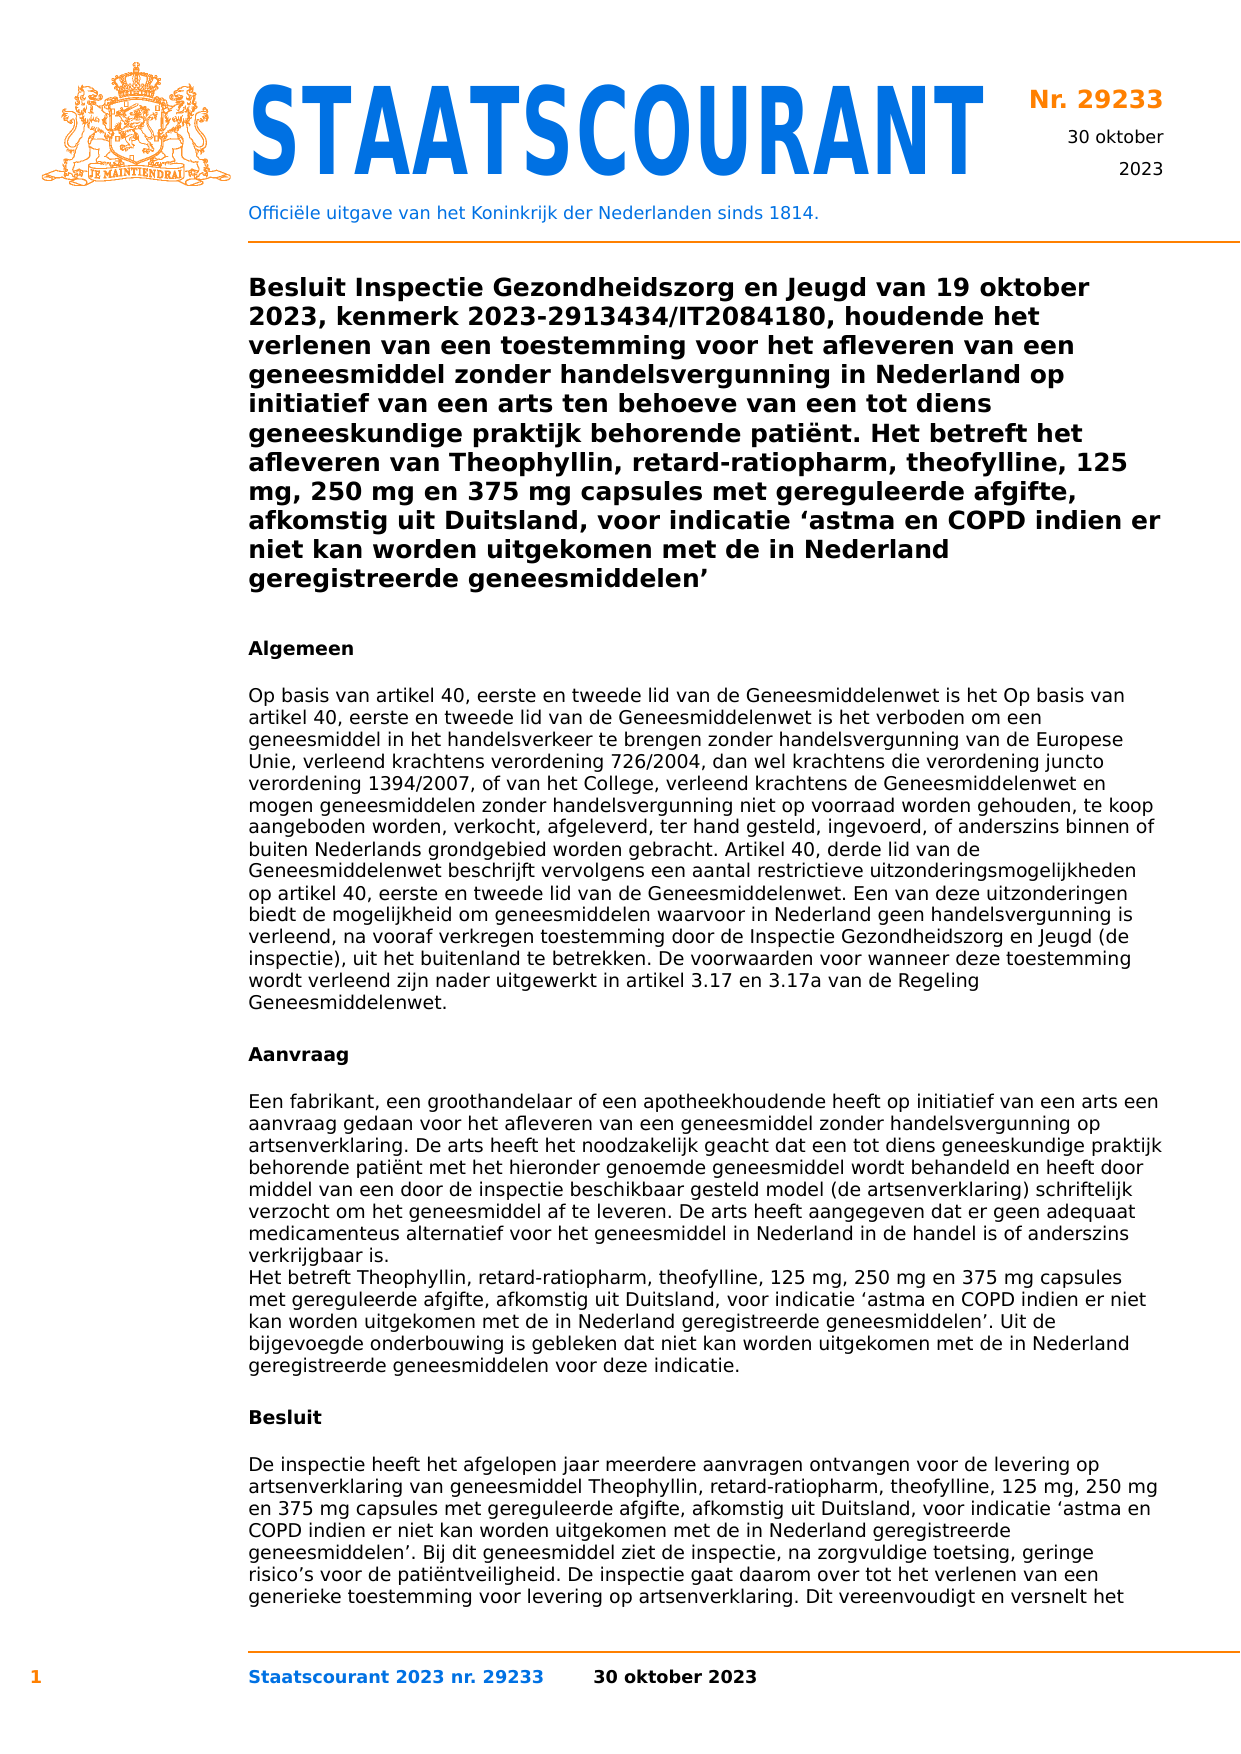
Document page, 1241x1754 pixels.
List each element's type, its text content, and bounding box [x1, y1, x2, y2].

subtitle Besluit [248, 1407, 1163, 1429]
text Op basis van artikel 40, eerste en tweede lid van de Geneesmiddelenwet is het Op basis van artikel 40, eerste en tweede lid van de Geneesmiddelenwet is het verboden om een geneesmiddel in het handelsverkeer te brengen zonder handelsvergunning van de Europese Unie, verleend krachtens verordening 726/2004, dan wel krachtens die verordening juncto verordening 1394/2007, of van het College, verleend krachtens de Geneesmiddelenwet en mogen geneesmiddelen zonder handelsvergunning niet op voorraad worden gehouden, te koop aangeboden worden, verkocht, afgeleverd, ter hand gesteld, ingevoerd, of anderszins binnen of buiten Nederlands grondgebied worden gebracht. Artikel 40, derde lid van de Geneesmiddelenwet beschrijft vervolgens een aantal restrictieve uitzonderingsmogelijkheden op artikel 40, eerste en tweede lid van de Geneesmiddelenwet. Een van deze uitzonderingen biedt de mogelijkheid om geneesmiddelen waarvoor in Nederland geen handelsvergunning is verleend, na vooraf verkregen toestemming door de Inspectie Gezondheidszorg en Jeugd (de inspectie), uit het buitenland te betrekken. De voorwaarden voor wanneer deze toestemming wordt verleend zijn nader uitgewerkt in artikel 3.17 en 3.17a van de Regeling Geneesmiddelenwet. [248, 684, 1163, 1014]
table_header Nr. 29233 [998, 62, 1240, 121]
subtitle Algemeen [248, 638, 1163, 659]
subtitle Aanvraag [248, 1044, 1163, 1066]
table_cell Officiële uitgave van het Koninkrijk der Nederlanden sinds 1814. [248, 203, 1240, 241]
table_header STAATSCOURANT [248, 62, 998, 203]
table_cell 2023 [998, 153, 1240, 203]
table_cell 30 oktober [998, 121, 1240, 153]
text De inspectie heeft het afgelopen jaar meerdere aanvragen ontvangen voor de levering op artsenverklaring van geneesmiddel Theophyllin, retard-ratiopharm, theofylline, 125 mg, 250 mg en 375 mg capsules met gereguleerde afgifte, afkomstig uit Duitsland, voor indicatie ‘astma en COPD indien er niet kan worden uitgekomen met de in Nederland geregistreerde geneesmiddelen’. Bij dit geneesmiddel ziet de inspectie, na zorgvuldige toetsing, geringe risico’s voor de patiëntveiligheid. De inspectie gaat daarom over tot het verlenen van een generieke toestemming voor levering op artsenverklaring. Dit vereenvoudigt en versnelt het [248, 1454, 1163, 1608]
subtitle Besluit Inspectie Gezondheidszorg en Jeugd van 19 oktober 2023, kenmerk 2023-2913434/IT2084180, houdende het verlenen van een toestemming voor het afleveren van een geneesmiddel zonder handelsvergunning in Nederland op initiatief van een arts ten behoeve van een tot diens geneeskundige praktijk behorende patiënt. Het betreft het afleveren van Theophyllin, retard-ratiopharm, theofylline, 125 mg, 250 mg en 375 mg capsules met gereguleerde afgifte, afkomstig uit Duitsland, voor indicatie ‘astma en COPD indien er niet kan worden uitgekomen met de in Nederland geregistreerde geneesmiddelen’ [248, 273, 1163, 594]
picture [41, 62, 231, 186]
table_header [25, 62, 248, 241]
text Een fabrikant, een groothandelaar of een apotheekhoudende heeft op initiatief van een arts een aanvraag gedaan voor het afleveren van een geneesmiddel zonder handelsvergunning op artsenverklaring. De arts heeft het noodzakelijk geacht dat een tot diens geneeskundige praktijk behorende patiënt met het hieronder genoemde geneesmiddel wordt behandeld en heeft door middel van een door de inspectie beschikbaar gesteld model (de artsenverklaring) schriftelijk verzocht om het geneesmiddel af te leveren. De arts heeft aangegeven dat er geen adequaat medicamenteus alternatief voor het geneesmiddel in Nederland in de handel is of anderszins verkrijgbaar is. [248, 1091, 1163, 1267]
text Het betreft Theophyllin, retard-ratiopharm, theofylline, 125 mg, 250 mg en 375 mg capsules met gereguleerde afgifte, afkomstig uit Duitsland, voor indicatie ‘astma en COPD indien er niet kan worden uitgekomen met de in Nederland geregistreerde geneesmiddelen’. Uit de bijgevoegde onderbouwing is gebleken dat niet kan worden uitgekomen met de in Nederland geregistreerde geneesmiddelen voor deze indicatie. [248, 1267, 1163, 1377]
